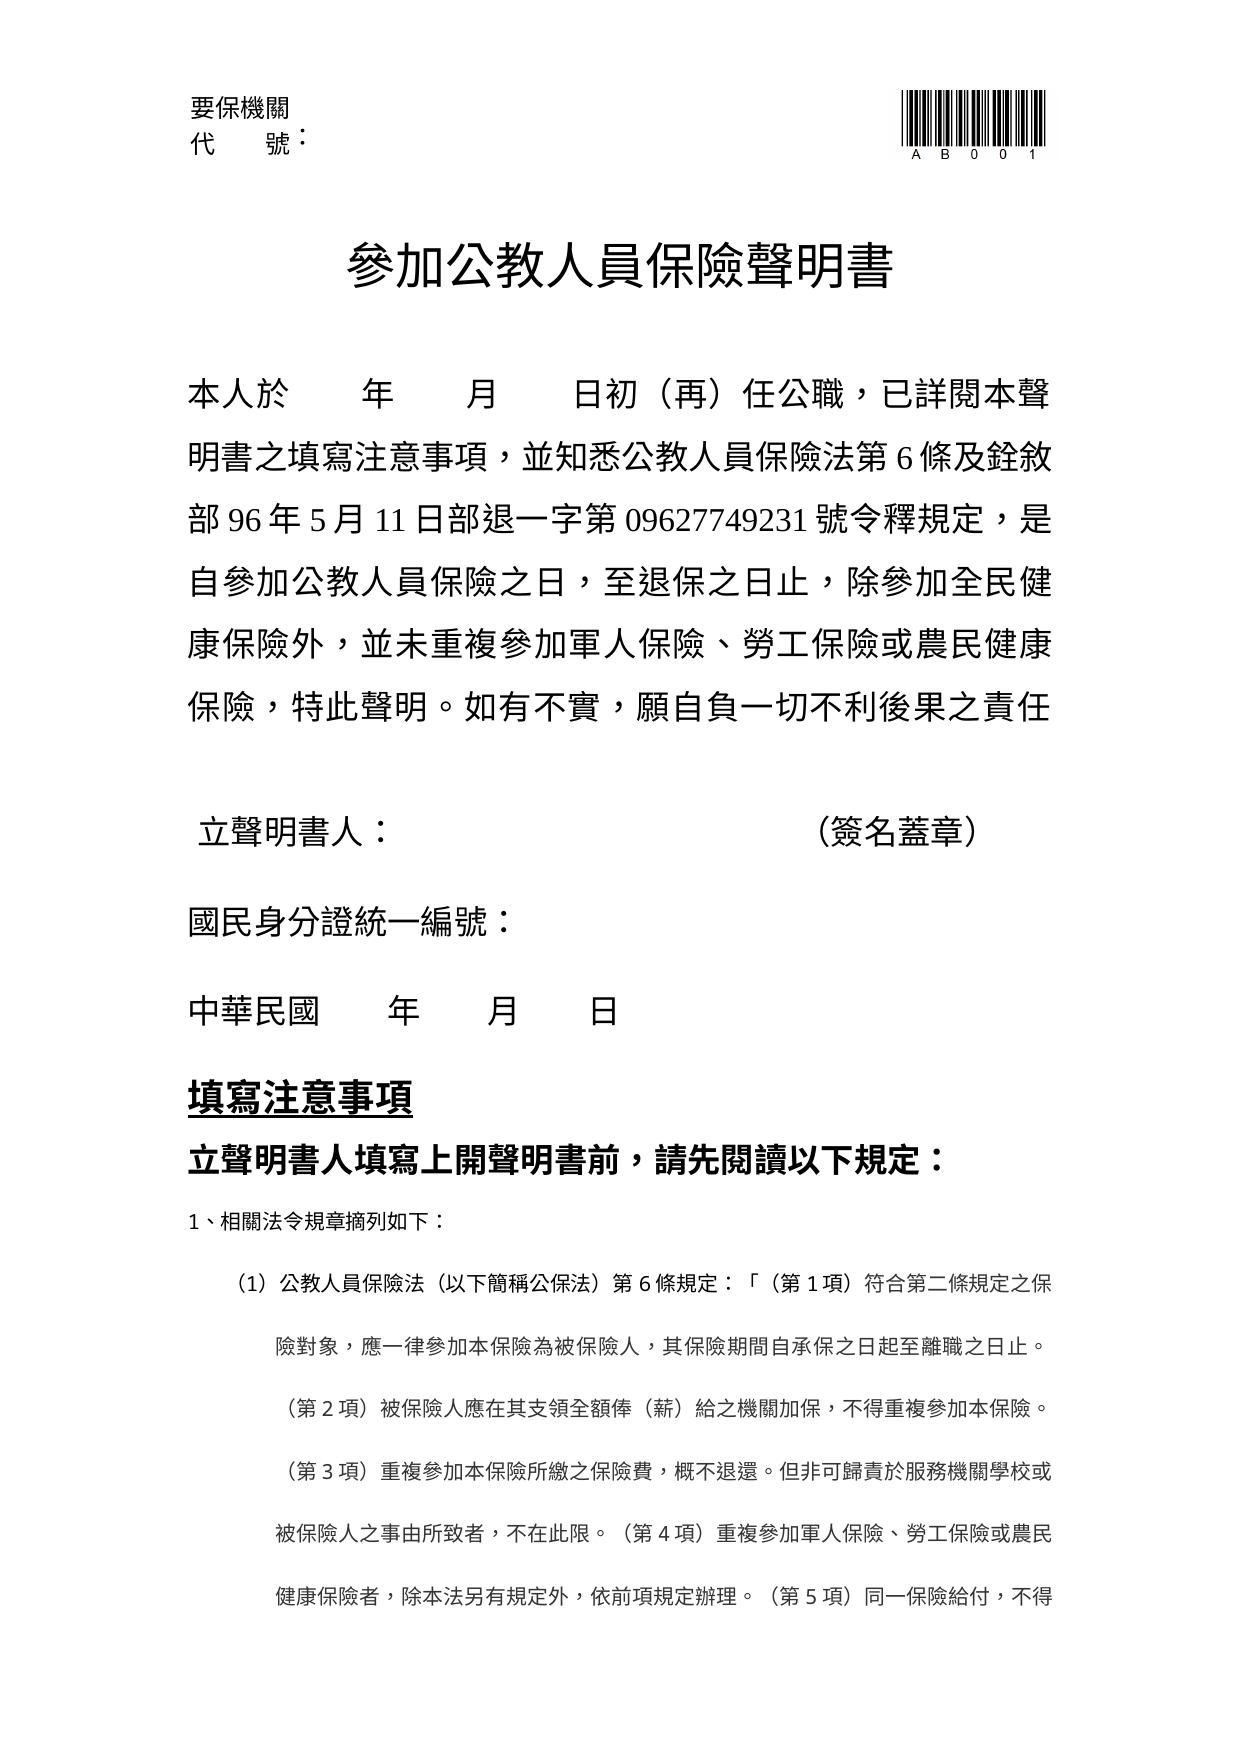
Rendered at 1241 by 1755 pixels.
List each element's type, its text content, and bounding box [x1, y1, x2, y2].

text 填寫注意事項 [187, 1054, 1053, 1116]
text 要保機關代 號： [190, 103, 347, 157]
text 本人於 年 月 日初（再）任公職，已詳閱本聲明書之填寫注意事項，並知悉公教人員保險法第6條及銓敘部96年5月11日部退一字第09627749231號令釋規定，是自參加公教人員保險之日，至退保之日止，除參加全民健康保險外，並未重複參加軍人保險、勞工保險或農民健康保險，特此聲明。如有不實，願自負一切不利後果之責任。 [187, 351, 1053, 788]
text 立聲明書人： （簽名蓋章） [197, 788, 1053, 851]
text 立聲明書人填寫上開聲明書前，請先閱讀以下規定： [187, 1116, 1053, 1179]
text 參加公教人員保險聲明書 [175, 96, 1053, 314]
text （1）公教人員保險法（以下簡稱公保法）第6條規定：「（第1項）符合第二條規定之保險對象，應一律參加本保險為被保險人，其保險期間自承保之日起至離職之日止。（第2項）被保險人應在其支領全額俸（薪）給之機關加保，不得重複參加本保險。（第3項）重複參加本保險所繳之保險費，概不退還。但非可歸責於服務機關學校或被保險人之事由所致者，不在此限。（第4項）重複參加軍人保險、勞工保險或農民健康保險者，除本法另有規定外，依前項規定辦理。（第5項）同一保險給付，不得 [225, 1241, 1053, 1616]
text 國民身分證統一編號： [187, 874, 1053, 937]
text 1、相關法令規章摘列如下： [187, 1179, 1053, 1241]
text 中華民國 年 月 日 [187, 967, 1053, 1030]
